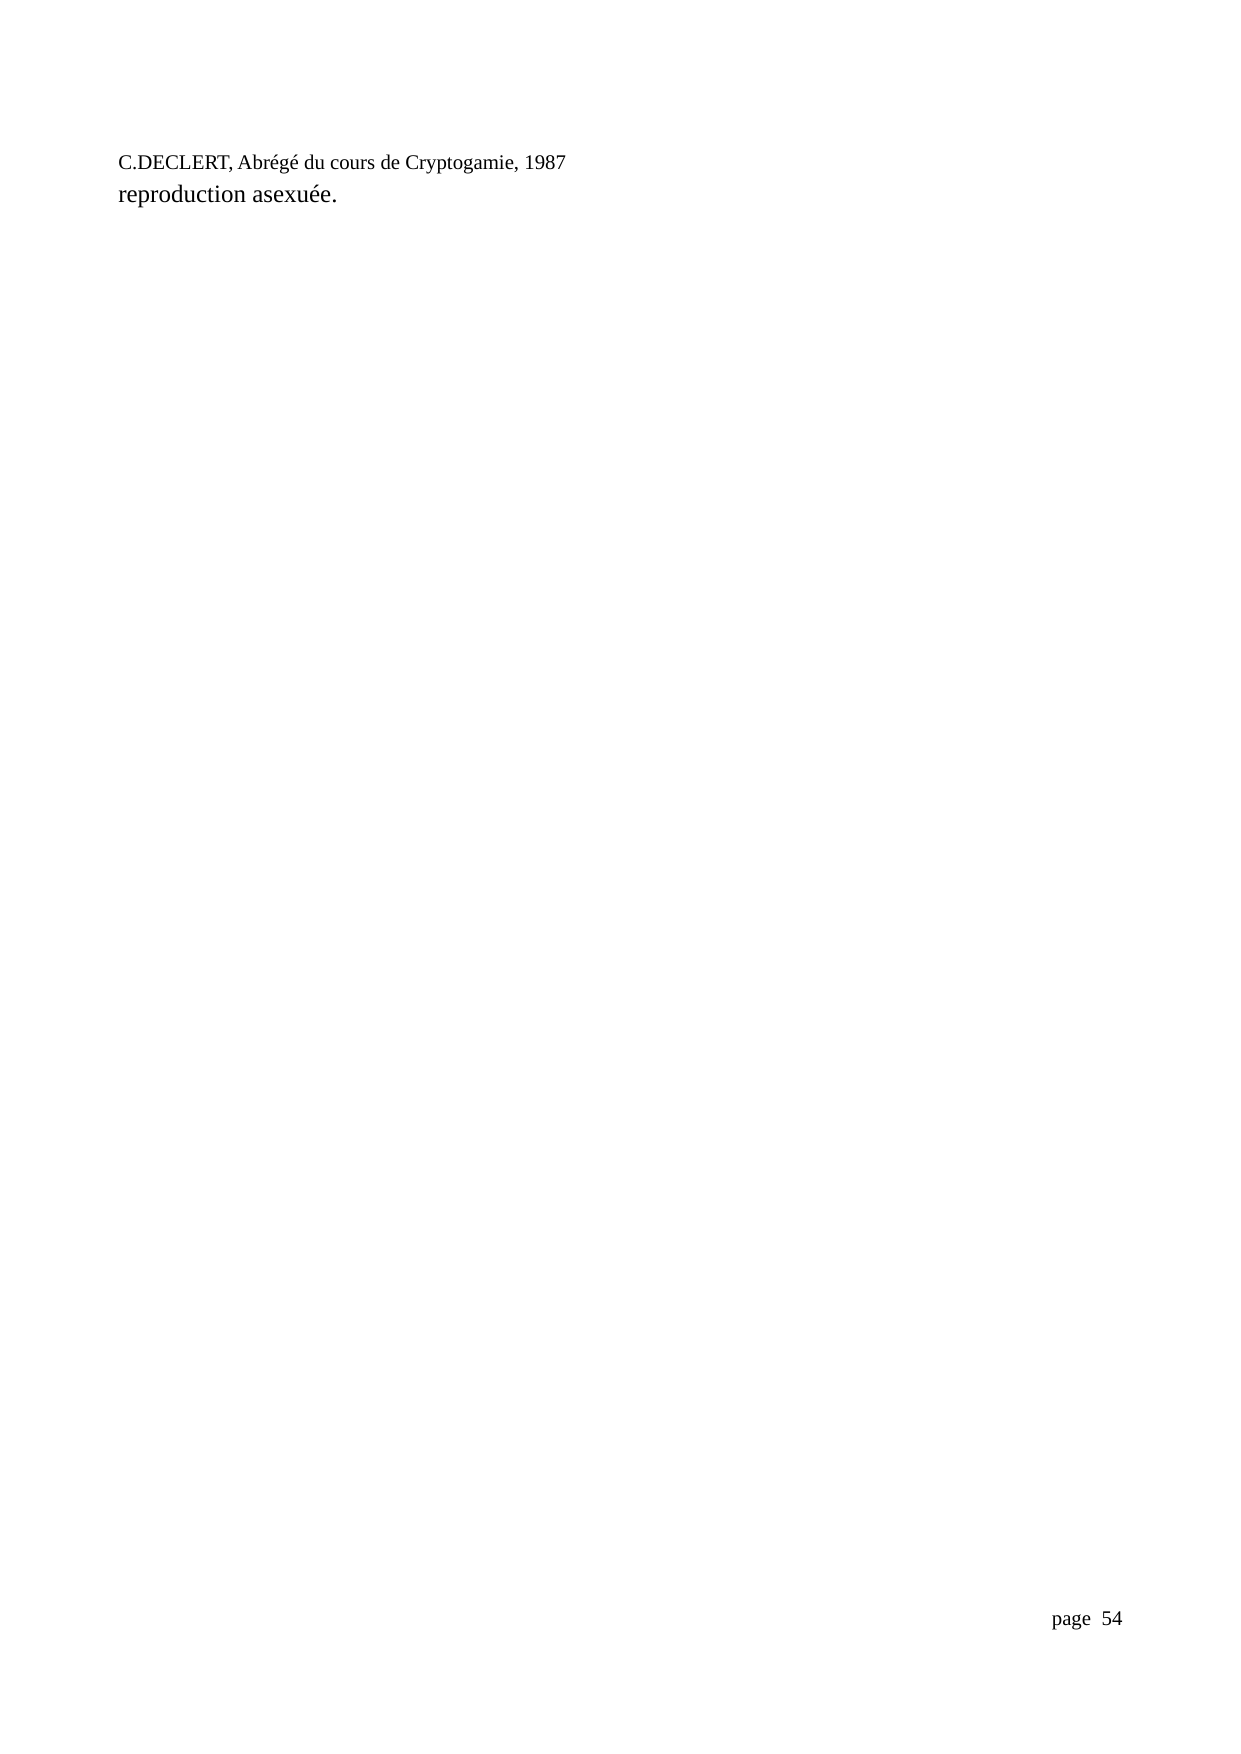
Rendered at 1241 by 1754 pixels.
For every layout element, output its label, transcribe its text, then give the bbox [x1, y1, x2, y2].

text reproduction asexuée. [118, 179, 1122, 208]
